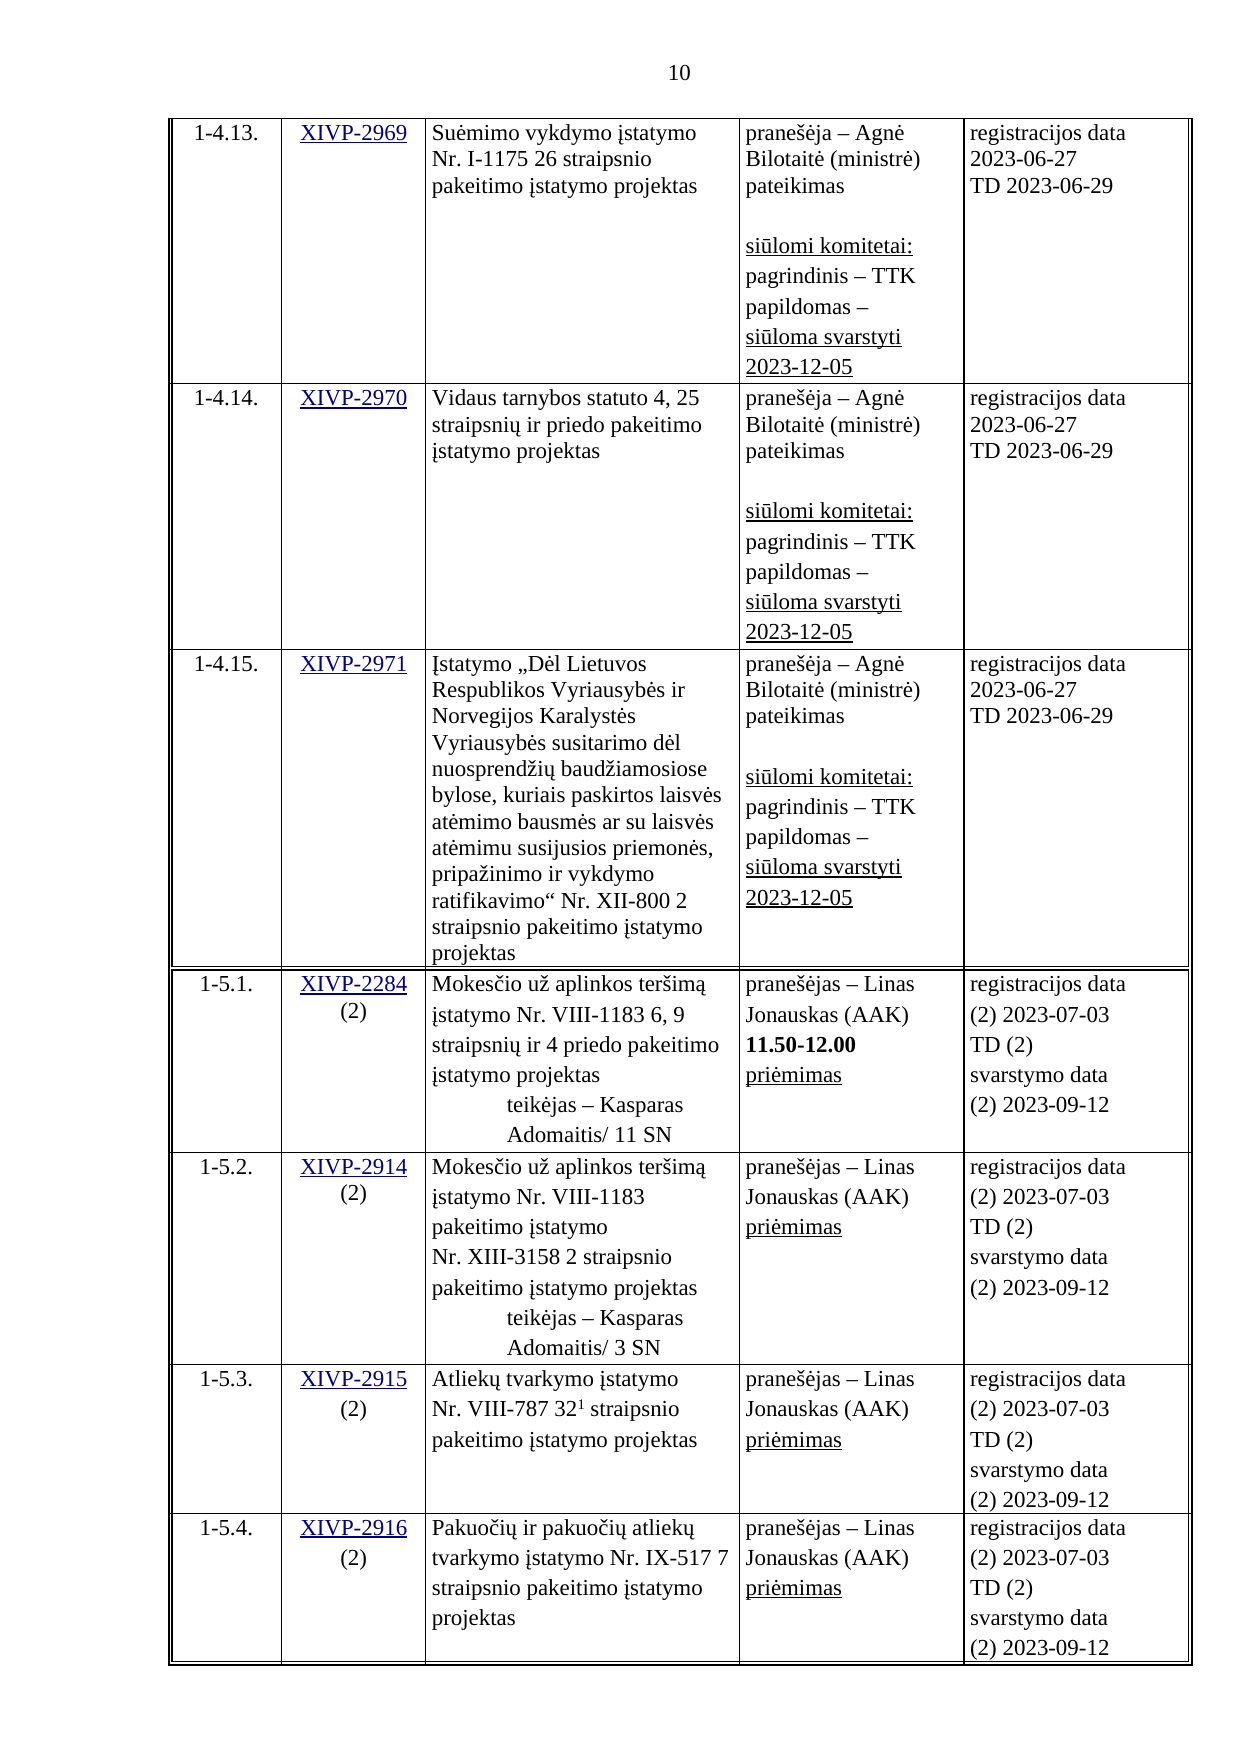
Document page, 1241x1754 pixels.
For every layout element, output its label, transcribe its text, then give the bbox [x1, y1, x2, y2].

table_cell XIVP-2970 [282, 384, 425, 648]
table_cell pranešėja – Agnė Bilotaitė (ministrė) pateikimas siūlomi komitetai: pagrindinis – TTK papildomas – siūloma svarstyti 2023-12-05 [740, 384, 963, 648]
table_cell pranešėjas – Linas Jonauskas (AAK) priėmimas [740, 1514, 963, 1661]
table_cell Vidaus tarnybos statuto 4, 25 straipsnių ir priedo pakeitimo įstatymo projektas [426, 384, 739, 648]
table_cell [1193, 1364, 1240, 1512]
table_cell 1-5.3. [173, 1365, 281, 1512]
table_cell registracijos data 2023-06-27 TD 2023-06-29 [965, 384, 1188, 648]
table_cell Mokesčio už aplinkos teršimą įstatymo Nr. VIII-1183 pakeitimo įstatymo Nr. XIII-3158 2 straipsnio pakeitimo įstatymo projektas teikėjas – Kasparas Adomaitis/ 3 SN [426, 1153, 739, 1364]
table_cell Mokesčio už aplinkos teršimą įstatymo Nr. VIII-1183 6, 9 straipsnių ir 4 priedo pakeitimo įstatymo projektas teikėjas – Kasparas Adomaitis/ 11 SN [426, 971, 739, 1152]
table_cell pranešėjas – Linas Jonauskas (AAK) priėmimas [740, 1153, 963, 1364]
table_cell registracijos data 2023-06-27 TD 2023-06-29 [965, 119, 1188, 383]
table_cell registracijos data 2023-06-27 TD 2023-06-29 [965, 650, 1188, 966]
table_cell XIVP-2916 (2) [282, 1514, 425, 1661]
table_cell [1193, 966, 1240, 1152]
table_cell [1193, 1152, 1240, 1364]
table_cell Pakuočių ir pakuočių atliekų tvarkymo įstatymo Nr. IX-517 7 straipsnio pakeitimo įstatymo projektas [426, 1514, 739, 1661]
table_cell Įstatymo „Dėl Lietuvos Respublikos Vyriausybės ir Norvegijos Karalystės Vyriausybės susitarimo dėl nuosprendžių baudžiamosiose bylose, kuriais paskirtos laisvės atėmimo bausmės ar su laisvės atėmimu susijusios priemonės, pripažinimo ir vykdymo ratifikavimo“ Nr. XII-800 2 straipsnio pakeitimo įstatymo projektas [426, 650, 739, 966]
table_cell Suėmimo vykdymo įstatymo Nr. I-1175 26 straipsnio pakeitimo įstatymo projektas [426, 119, 739, 383]
table_cell pranešėja – Agnė Bilotaitė (ministrė) pateikimas siūlomi komitetai: pagrindinis – TTK papildomas – siūloma svarstyti 2023-12-05 [740, 119, 963, 383]
table_cell XIVP-2971 [282, 650, 425, 966]
table_cell XIVP-2915 (2) [282, 1365, 425, 1512]
table_cell [1193, 118, 1240, 383]
table_cell 1-4.13. [173, 119, 281, 383]
table_cell [1193, 1513, 1240, 1661]
table_cell [1193, 649, 1240, 966]
table_cell 1-5.4. [173, 1514, 281, 1661]
table_cell registracijos data (2) 2023-07-03 TD (2) svarstymo data (2) 2023-09-12 [965, 1514, 1188, 1661]
table_cell registracijos data (2) 2023-07-03 TD (2) svarstymo data (2) 2023-09-12 [965, 1153, 1188, 1364]
table_cell 1-5.1. [173, 971, 281, 1152]
table_cell XIVP-2969 [282, 119, 425, 383]
table_cell 1-4.15. [173, 650, 281, 966]
table_cell pranešėjas – Linas Jonauskas (AAK) priėmimas [740, 1365, 963, 1512]
table_cell registracijos data (2) 2023-07-03 TD (2) svarstymo data (2) 2023-09-12 [965, 1365, 1188, 1512]
table_cell 1-5.2. [173, 1153, 281, 1364]
table_cell 1-4.14. [173, 384, 281, 648]
table_cell XIVP-2284 (2) [282, 971, 425, 1152]
table_cell pranešėja – Agnė Bilotaitė (ministrė) pateikimas siūlomi komitetai: pagrindinis – TTK papildomas – siūloma svarstyti 2023-12-05 [740, 650, 963, 966]
table_cell [1193, 383, 1240, 648]
table_cell XIVP-2914 (2) [282, 1153, 425, 1364]
table_cell Atliekų tvarkymo įstatymo Nr. VIII-787 321 straipsnio pakeitimo įstatymo projektas [426, 1365, 739, 1512]
table_cell registracijos data (2) 2023-07-03 TD (2) svarstymo data (2) 2023-09-12 [965, 971, 1188, 1152]
table_cell pranešėjas – Linas Jonauskas (AAK) 11.50-12.00 priėmimas [740, 971, 963, 1152]
